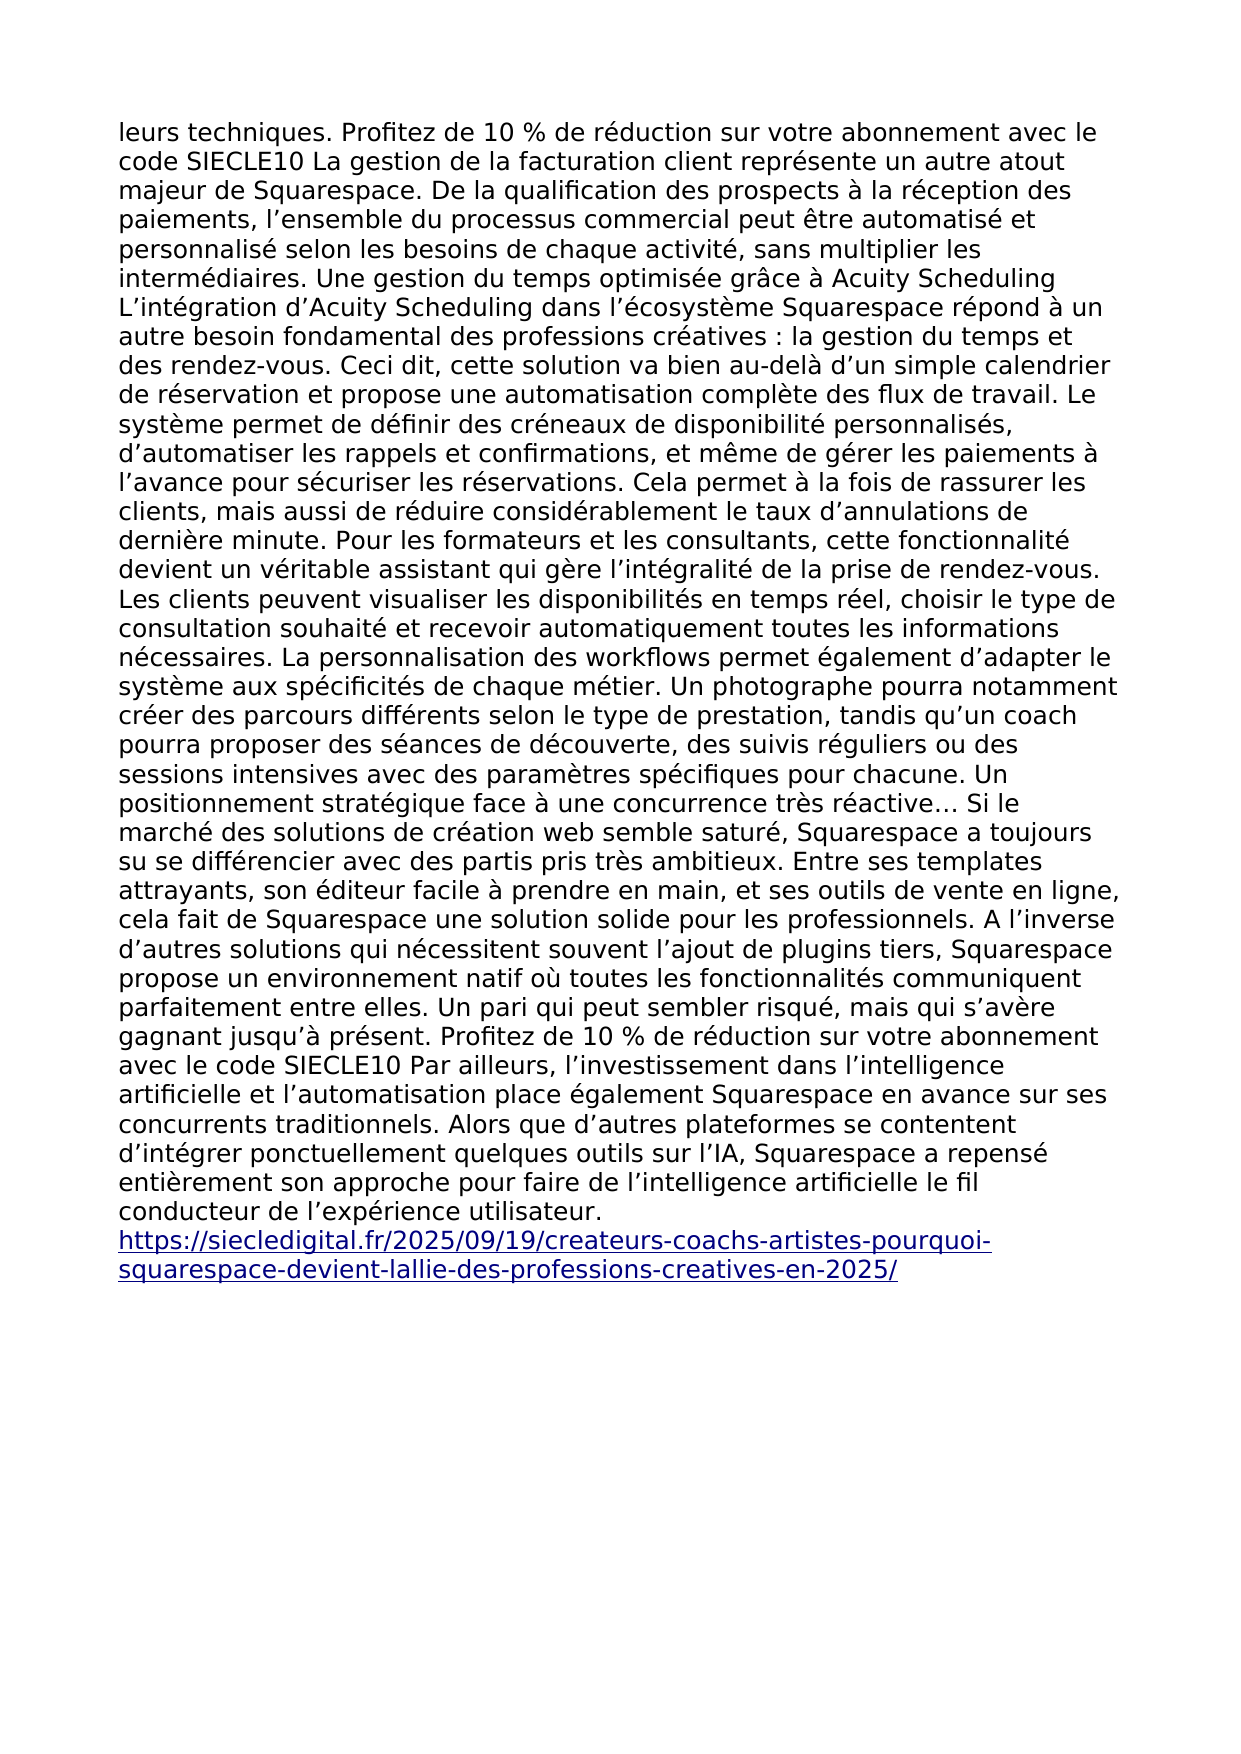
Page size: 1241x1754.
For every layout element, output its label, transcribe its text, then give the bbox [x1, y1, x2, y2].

text leurs techniques. Profitez de 10 % de réduction sur votre abonnement avec le code SIECLE10 La gestion de la facturation client représente un autre atout majeur de Squarespace. De la qualification des prospects à la réception des paiements, l’ensemble du processus commercial peut être automatisé et personnalisé selon les besoins de chaque activité, sans multiplier les intermédiaires. Une gestion du temps optimisée grâce à Acuity Scheduling L’intégration d’Acuity Scheduling dans l’écosystème Squarespace répond à un autre besoin fondamental des professions créatives : la gestion du temps et des rendez-vous. Ceci dit, cette solution va bien au-delà d’un simple calendrier de réservation et propose une automatisation complète des flux de travail. Le système permet de définir des créneaux de disponibilité personnalisés, d’automatiser les rappels et confirmations, et même de gérer les paiements à l’avance pour sécuriser les réservations. Cela permet à la fois de rassurer les clients, mais aussi de réduire considérablement le taux d’annulations de dernière minute. Pour les formateurs et les consultants, cette fonctionnalité devient un véritable assistant qui gère l’intégralité de la prise de rendez-vous. Les clients peuvent visualiser les disponibilités en temps réel, choisir le type de consultation souhaité et recevoir automatiquement toutes les informations nécessaires. La personnalisation des workflows permet également d’adapter le système aux spécificités de chaque métier. Un photographe pourra notamment créer des parcours différents selon le type de prestation, tandis qu’un coach pourra proposer des séances de découverte, des suivis réguliers ou des sessions intensives avec des paramètres spécifiques pour chacune. Un positionnement stratégique face à une concurrence très réactive… Si le marché des solutions de création web semble saturé, Squarespace a toujours su se différencier avec des partis pris très ambitieux. Entre ses templates attrayants, son éditeur facile à prendre en main, et ses outils de vente en ligne, cela fait de Squarespace une solution solide pour les professionnels. A l’inverse d’autres solutions qui nécessitent souvent l’ajout de plugins tiers, Squarespace propose un environnement natif où toutes les fonctionnalités communiquent parfaitement entre elles. Un pari qui peut sembler risqué, mais qui s’avère gagnant jusqu’à présent. Profitez de 10 % de réduction sur votre abonnement avec le code SIECLE10 Par ailleurs, l’investissement dans l’intelligence artificielle et l’automatisation place également Squarespace en avance sur ses concurrents traditionnels. Alors que d’autres plateformes se contentent d’intégrer ponctuellement quelques outils sur l’IA, Squarespace a repensé entièrement son approche pour faire de l’intelligence artificielle le fil conducteur de l’expérience utilisateur. https://siecledigital.fr/2025/09/19/createurs-coachs-artistes-pourquoi-squarespace-devient-lallie-des-professions-creatives-en-2025/ [118, 118, 1122, 1285]
